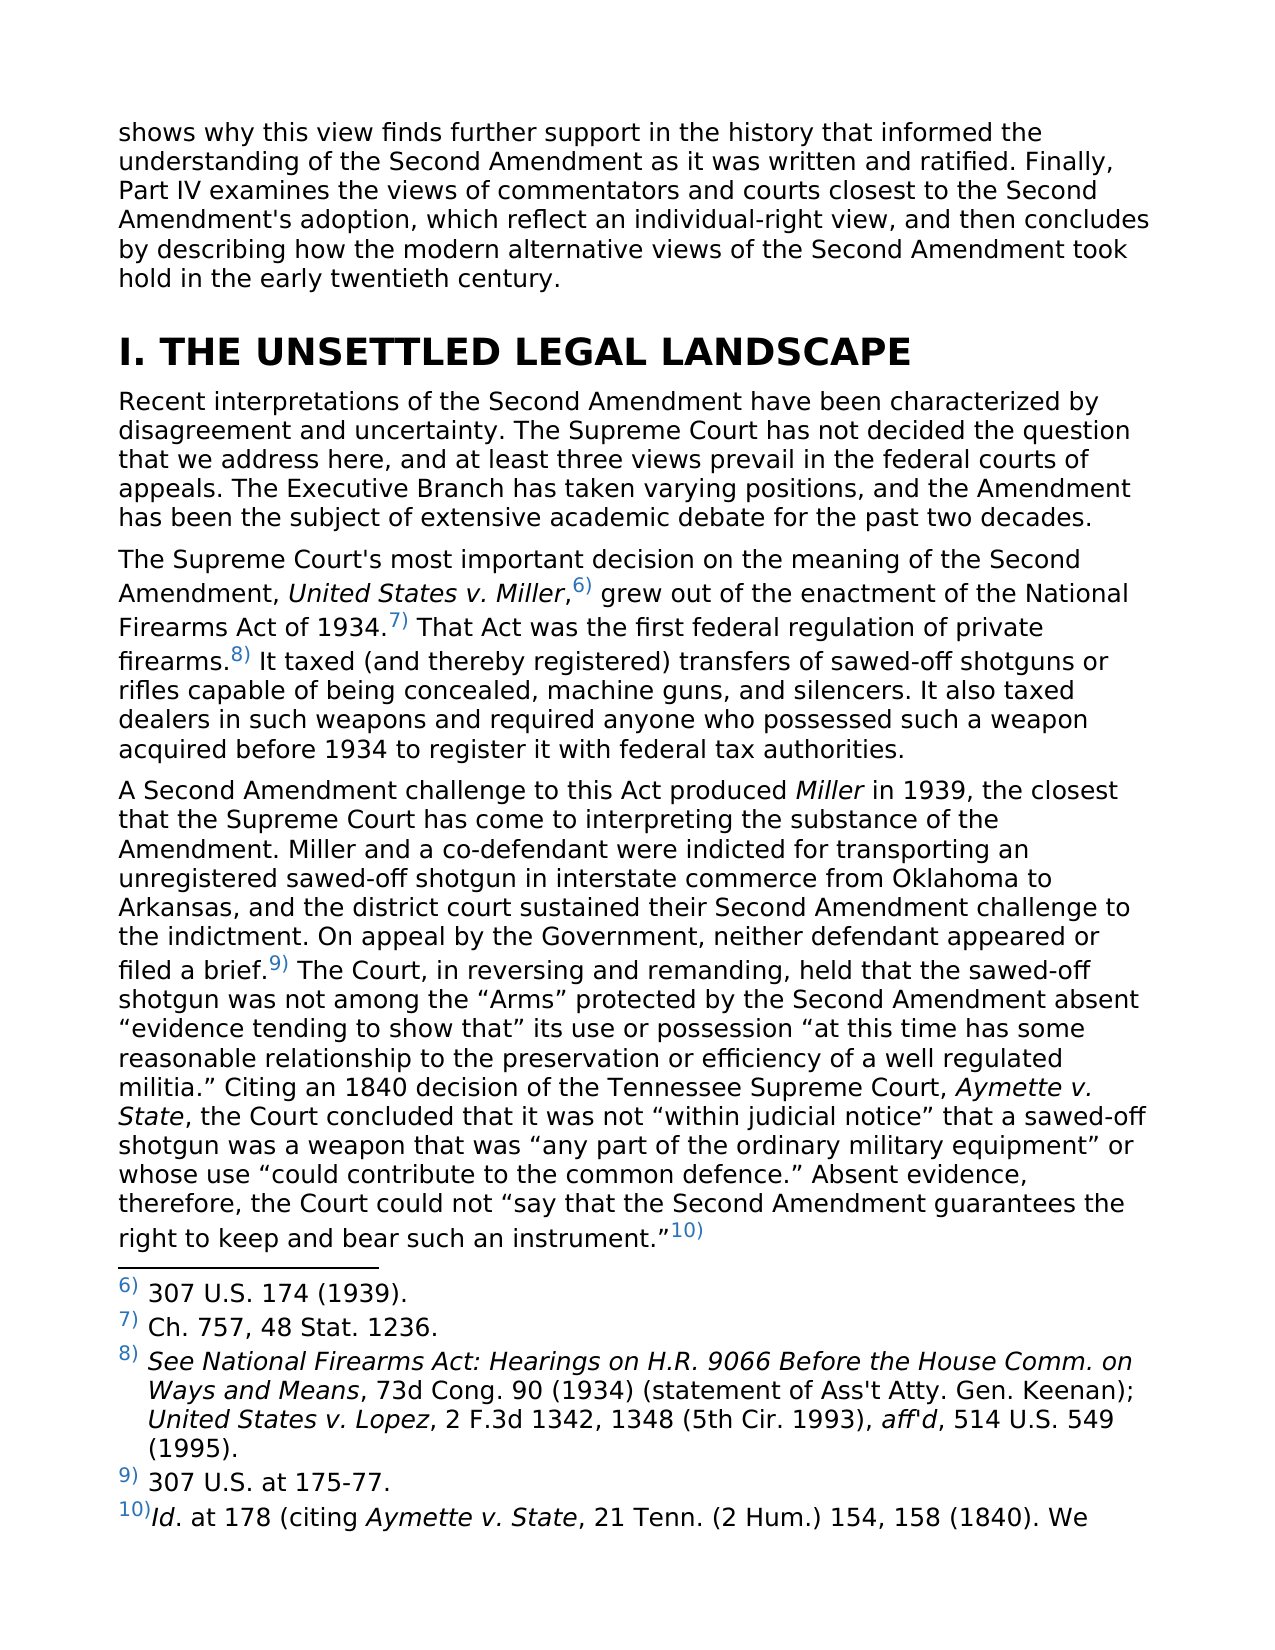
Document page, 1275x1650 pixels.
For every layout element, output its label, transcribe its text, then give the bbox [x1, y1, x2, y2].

text Ch. 757, 48 Stat. 1236. [118, 1308, 1157, 1342]
text The Supreme Court's most important decision on the meaning of the Second Amendment, United States v. Miller, grew out of the enactment of the National Firearms Act of 1934. That Act was the first federal regulation of private firearms. It taxed (and thereby registered) transfers of sawed-off shotguns or rifles capable of being concealed, machine guns, and silencers. It also taxed dealers in such weapons and required anyone who possessed such a weapon acquired before 1934 to register it with federal tax authorities. [118, 545, 1157, 764]
text 307 U.S. 174 (1939). [118, 1274, 1157, 1308]
text Id. at 178 (citing Aymette v. State, 21 Tenn. (2 Hum.) 154, 158 (1840). We [118, 1498, 1157, 1532]
text 307 U.S. at 175-77. [118, 1464, 1157, 1498]
text shows why this view finds further support in the history that informed the understanding of the Second Amendment as it was written and ratified. Finally, Part IV examines the views of commentators and courts closest to the Second Amendment's adoption, which reflect an individual-right view, and then concludes by describing how the modern alternative views of the Second Amendment took hold in the early twentieth century. [118, 118, 1157, 293]
text See National Firearms Act: Hearings on H.R. 9066 Before the House Comm. on Ways and Means, 73d Cong. 90 (1934) (statement of Ass't Atty. Gen. Keenan); United States v. Lopez, 2 F.3d 1342, 1348 (5th Cir. 1993), aff'd, 514 U.S. 549 (1995). [118, 1342, 1157, 1464]
text Recent interpretations of the Second Amendment have been characterized by disagreement and uncertainty. The Supreme Court has not decided the question that we address here, and at least three views prevail in the federal courts of appeals. The Executive Branch has taken varying positions, and the Amendment has been the subject of extensive academic debate for the past two decades. [118, 387, 1157, 533]
subtitle I. THE UNSETTLED LEGAL LANDSCAPE [118, 331, 1157, 374]
text A Second Amendment challenge to this Act produced Miller in 1939, the closest that the Supreme Court has come to interpreting the substance of the Amendment. Miller and a co-defendant were indicted for transporting an unregistered sawed-off shotgun in interstate commerce from Oklahoma to Arkansas, and the district court sustained their Second Amendment challenge to the indictment. On appeal by the Government, neither defendant appeared or filed a brief. The Court, in reversing and remanding, held that the sawed-off shotgun was not among the “Arms” protected by the Second Amendment absent “evidence tending to show that” its use or possession “at this time has some reasonable relationship to the preservation or efficiency of a well regulated militia.” Citing an 1840 decision of the Tennessee Supreme Court, Aymette v. State, the Court concluded that it was not “within judicial notice” that a sawed-off shotgun was a weapon that was “any part of the ordinary military equipment” or whose use “could contribute to the common defence.” Absent evidence, therefore, the Court could not “say that the Second Amendment guarantees the right to keep and bear such an instrument.” [118, 776, 1157, 1253]
